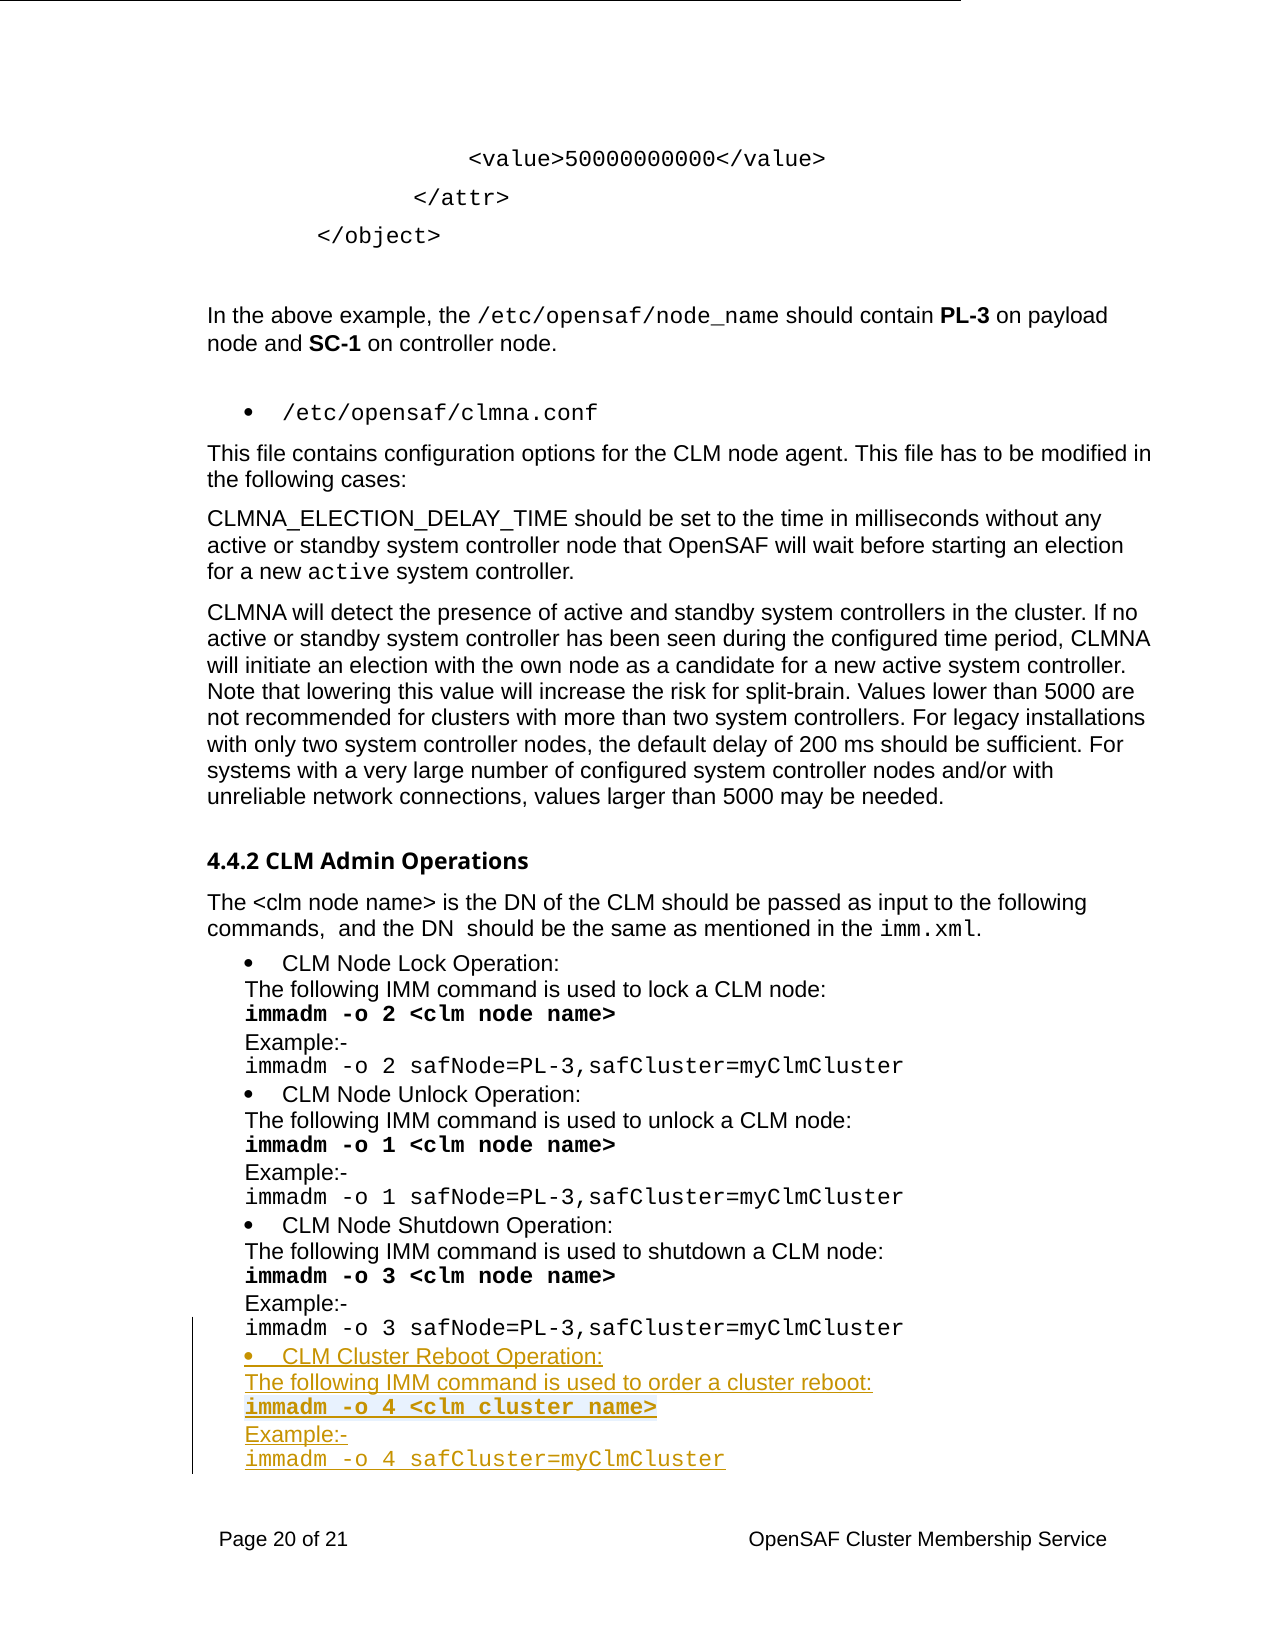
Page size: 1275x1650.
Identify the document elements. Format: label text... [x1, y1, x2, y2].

list immadm -o 3 safNode=PL-3,safCluster=myClmCluster [244, 1317, 1157, 1343]
list immadm -o 1 <clm node name> [244, 1133, 1157, 1159]
list CLM Node Unlock Operation: [244, 1081, 1201, 1107]
list Example:- [244, 1421, 1157, 1448]
text CLMNA_ELECTION_DELAY_TIME should be set to the time in milliseconds without any active or standby system controller node that OpenSAF will wait before starting an election for a new active system controller. [207, 505, 1157, 586]
text </attr> [207, 186, 1157, 212]
list Example:- [244, 1028, 1157, 1055]
list The following IMM command is used to lock a CLM node: [244, 976, 1157, 1002]
list immadm -o 4 safCluster=myClmCluster [244, 1448, 1157, 1473]
list /etc/opensaf/clmna.conf [244, 402, 1201, 428]
text CLMNA will detect the presence of active and standby system controllers in the cluster. If no active or standby system controller has been seen during the configured time period, CLMNA will initiate an election with the own node as a candidate for a new active system controller. Note that lowering this value will increase the risk for split-brain. Values lower than 5000 are not recommended for clusters with more than two system controllers. For legacy installations with only two system controller nodes, the default delay of 200 ms should be sufficient. For systems with a very large number of configured system controller nodes and/or with unreliable network connections, values larger than 5000 may be needed. [207, 599, 1157, 810]
list The following IMM command is used to shutdown a CLM node: [244, 1238, 1157, 1264]
text In the above example, the /etc/opensaf/node_name should contain PL-3 on payload node and SC-1 on controller node. [207, 302, 1157, 357]
subtitle CLM Admin Operations [207, 845, 1157, 876]
list CLM Node Lock Operation: [244, 950, 1201, 976]
list immadm -o 2 safNode=PL-3,safCluster=myClmCluster [244, 1055, 1157, 1081]
text The <clm node name> is the DN of the CLM should be passed as input to the following commands, and the DN should be the same as mentioned in the imm.xml. [207, 889, 1157, 943]
text <value>50000000000</value> [207, 148, 1157, 174]
list immadm -o 3 <clm node name> [244, 1264, 1157, 1290]
list CLM Cluster Reboot Operation: [244, 1343, 1201, 1369]
text </object> [207, 224, 1157, 251]
list immadm -o 2 <clm node name> [244, 1002, 1157, 1028]
list The following IMM command is used to unlock a CLM node: [244, 1107, 1157, 1133]
text This file contains configuration options for the CLM node agent. This file has to be modified in the following cases: [207, 440, 1157, 493]
list immadm -o 1 safNode=PL-3,safCluster=myClmCluster [244, 1186, 1157, 1212]
list The following IMM command is used to order a cluster reboot: [244, 1369, 1157, 1395]
list CLM Node Shutdown Operation: [244, 1212, 1201, 1238]
list immadm -o 4 <clm cluster name> [244, 1395, 1157, 1421]
list Example:- [244, 1290, 1157, 1317]
list Example:- [244, 1159, 1157, 1186]
